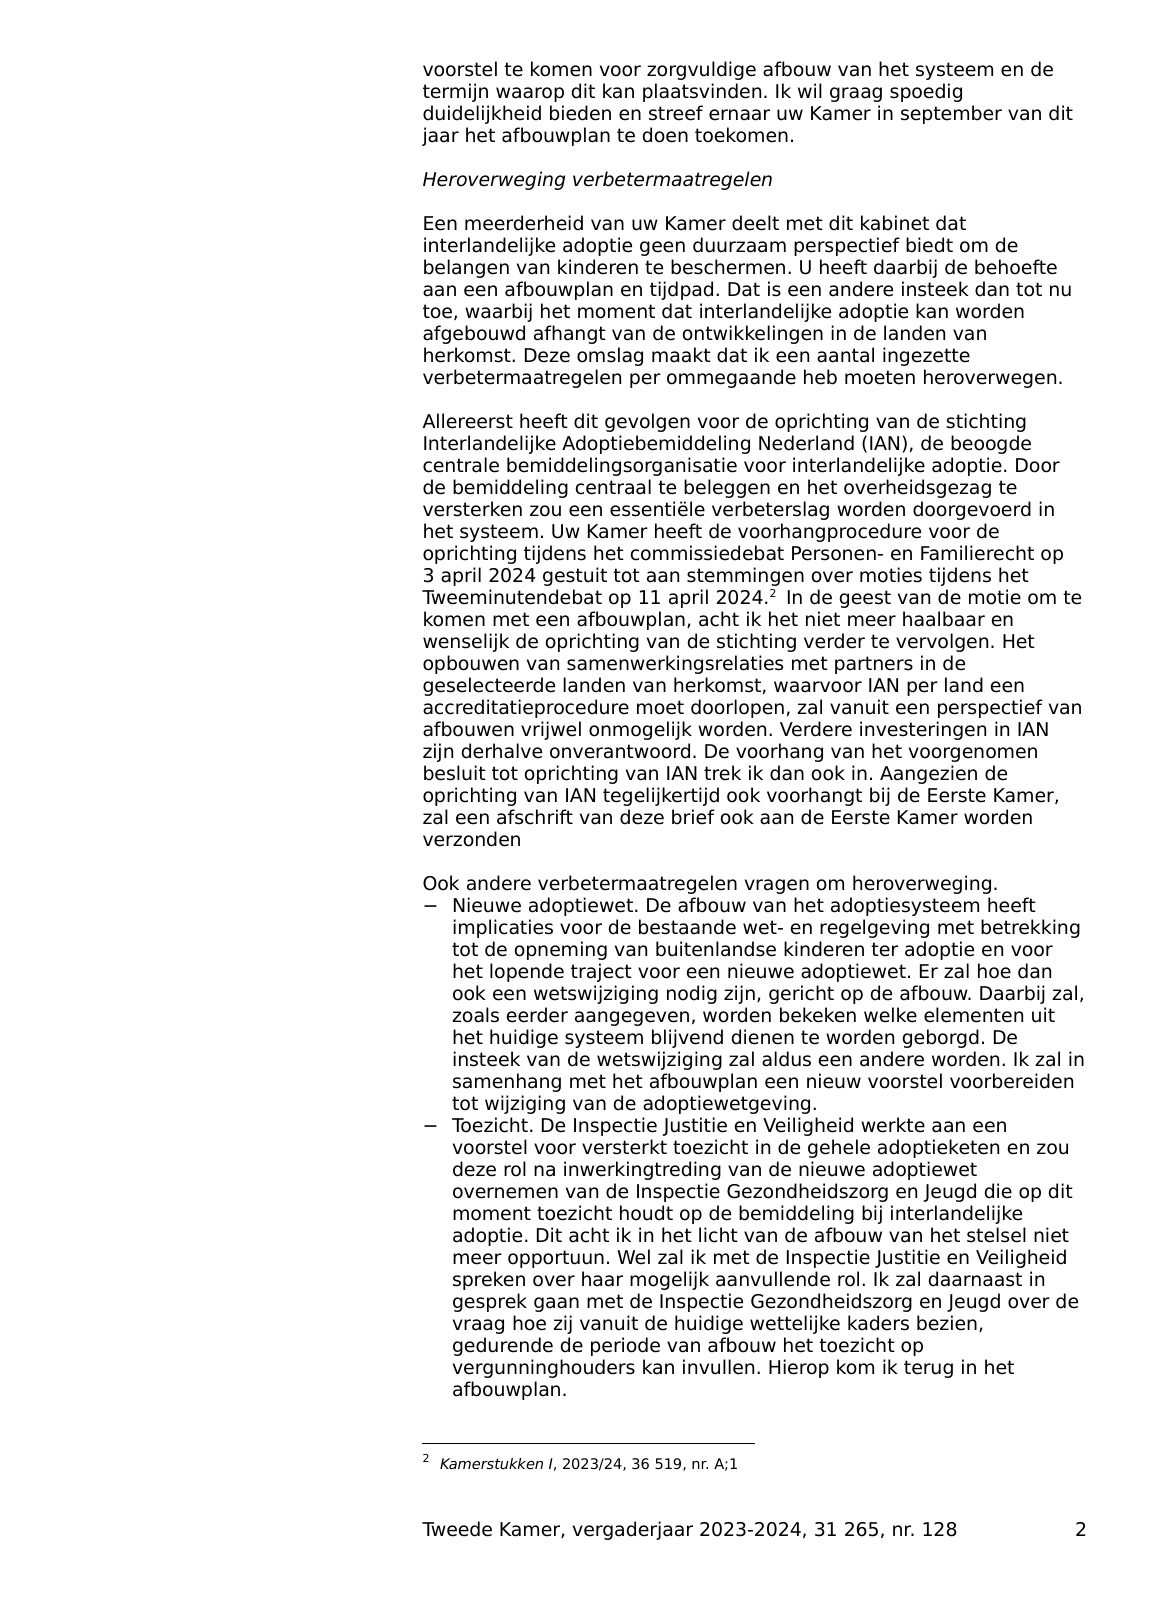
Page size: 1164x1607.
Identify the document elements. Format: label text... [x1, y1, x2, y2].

text Allereerst heeft dit gevolgen voor de oprichting van de stichting Interlandelijke Adoptiebemiddeling Nederland (IAN), de beoogde centrale bemiddelingsorganisatie voor interlandelijke adoptie. Door de bemiddeling centraal te beleggen en het overheidsgezag te versterken zou een essentiële verbeterslag worden doorgevoerd in het systeem. Uw Kamer heeft de voorhangprocedure voor de oprichting tijdens het commissiedebat Personen- en Familierecht op 3 april 2024 gestuit tot aan stemmingen over moties tijdens het Tweeminutendebat op 11 april 2024. In de geest van de motie om te komen met een afbouwplan, acht ik het niet meer haalbaar en wenselijk de oprichting van de stichting verder te vervolgen. Het opbouwen van samenwerkingsrelaties met partners in de geselecteerde landen van herkomst, waarvoor IAN per land een accreditatieprocedure moet doorlopen, zal vanuit een perspectief van afbouwen vrijwel onmogelijk worden. Verdere investeringen in IAN zijn derhalve onverantwoord. De voorhang van het voorgenomen besluit tot oprichting van IAN trek ik dan ook in. Aangezien de oprichting van IAN tegelijkertijd ook voorhangt bij de Eerste Kamer, zal een afschrift van deze brief ook aan de Eerste Kamer worden verzonden [422, 411, 1087, 851]
text Ook andere verbetermaatregelen vragen om heroverweging. [422, 873, 1087, 895]
text Een meerderheid van uw Kamer deelt met dit kabinet dat interlandelijke adoptie geen duurzaam perspectief biedt om de belangen van kinderen te beschermen. U heeft daarbij de behoefte aan een afbouwplan en tijdpad. Dat is een andere insteek dan tot nu toe, waarbij het moment dat interlandelijke adoptie kan worden afgebouwd afhangt van de ontwikkelingen in de landen van herkomst. Deze omslag maakt dat ik een aantal ingezette verbetermaatregelen per ommegaande heb moeten heroverwegen. [422, 213, 1087, 389]
text Kamerstukken I, 2023/24, 36 519, nr. A;1 [422, 1452, 1087, 1474]
subtitle Heroverweging verbetermaatregelen [422, 169, 1087, 191]
text voorstel te komen voor zorgvuldige afbouw van het systeem en de termijn waarop dit kan plaatsvinden. Ik wil graag spoedig duidelijkheid bieden en streef ernaar uw Kamer in september van dit jaar het afbouwplan te doen toekomen. [422, 59, 1087, 147]
text − Toezicht. De Inspectie Justitie en Veiligheid werkte aan een voorstel voor versterkt toezicht in de gehele adoptieketen en zou deze rol na inwerkingtreding van de nieuwe adoptiewet overnemen van de Inspectie Gezondheidszorg en Jeugd die op dit moment toezicht houdt op de bemiddeling bij interlandelijke adoptie. Dit acht ik in het licht van de afbouw van het stelsel niet meer opportuun. Wel zal ik met de Inspectie Justitie en Veiligheid spreken over haar mogelijk aanvullende rol. Ik zal daarnaast in gesprek gaan met de Inspectie Gezondheidszorg en Jeugd over de vraag hoe zij vanuit de huidige wettelijke kaders bezien, gedurende de periode van afbouw het toezicht op vergunninghouders kan invullen. Hierop kom ik terug in het afbouwplan. [422, 1115, 1087, 1401]
text − Nieuwe adoptiewet. De afbouw van het adoptiesysteem heeft implicaties voor de bestaande wet- en regelgeving met betrekking tot de opneming van buitenlandse kinderen ter adoptie en voor het lopende traject voor een nieuwe adoptiewet. Er zal hoe dan ook een wetswijziging nodig zijn, gericht op de afbouw. Daarbij zal, zoals eerder aangegeven, worden bekeken welke elementen uit het huidige systeem blijvend dienen te worden geborgd. De insteek van de wetswijziging zal aldus een andere worden. Ik zal in samenhang met het afbouwplan een nieuw voorstel voorbereiden tot wijziging van de adoptiewetgeving. [422, 895, 1087, 1115]
